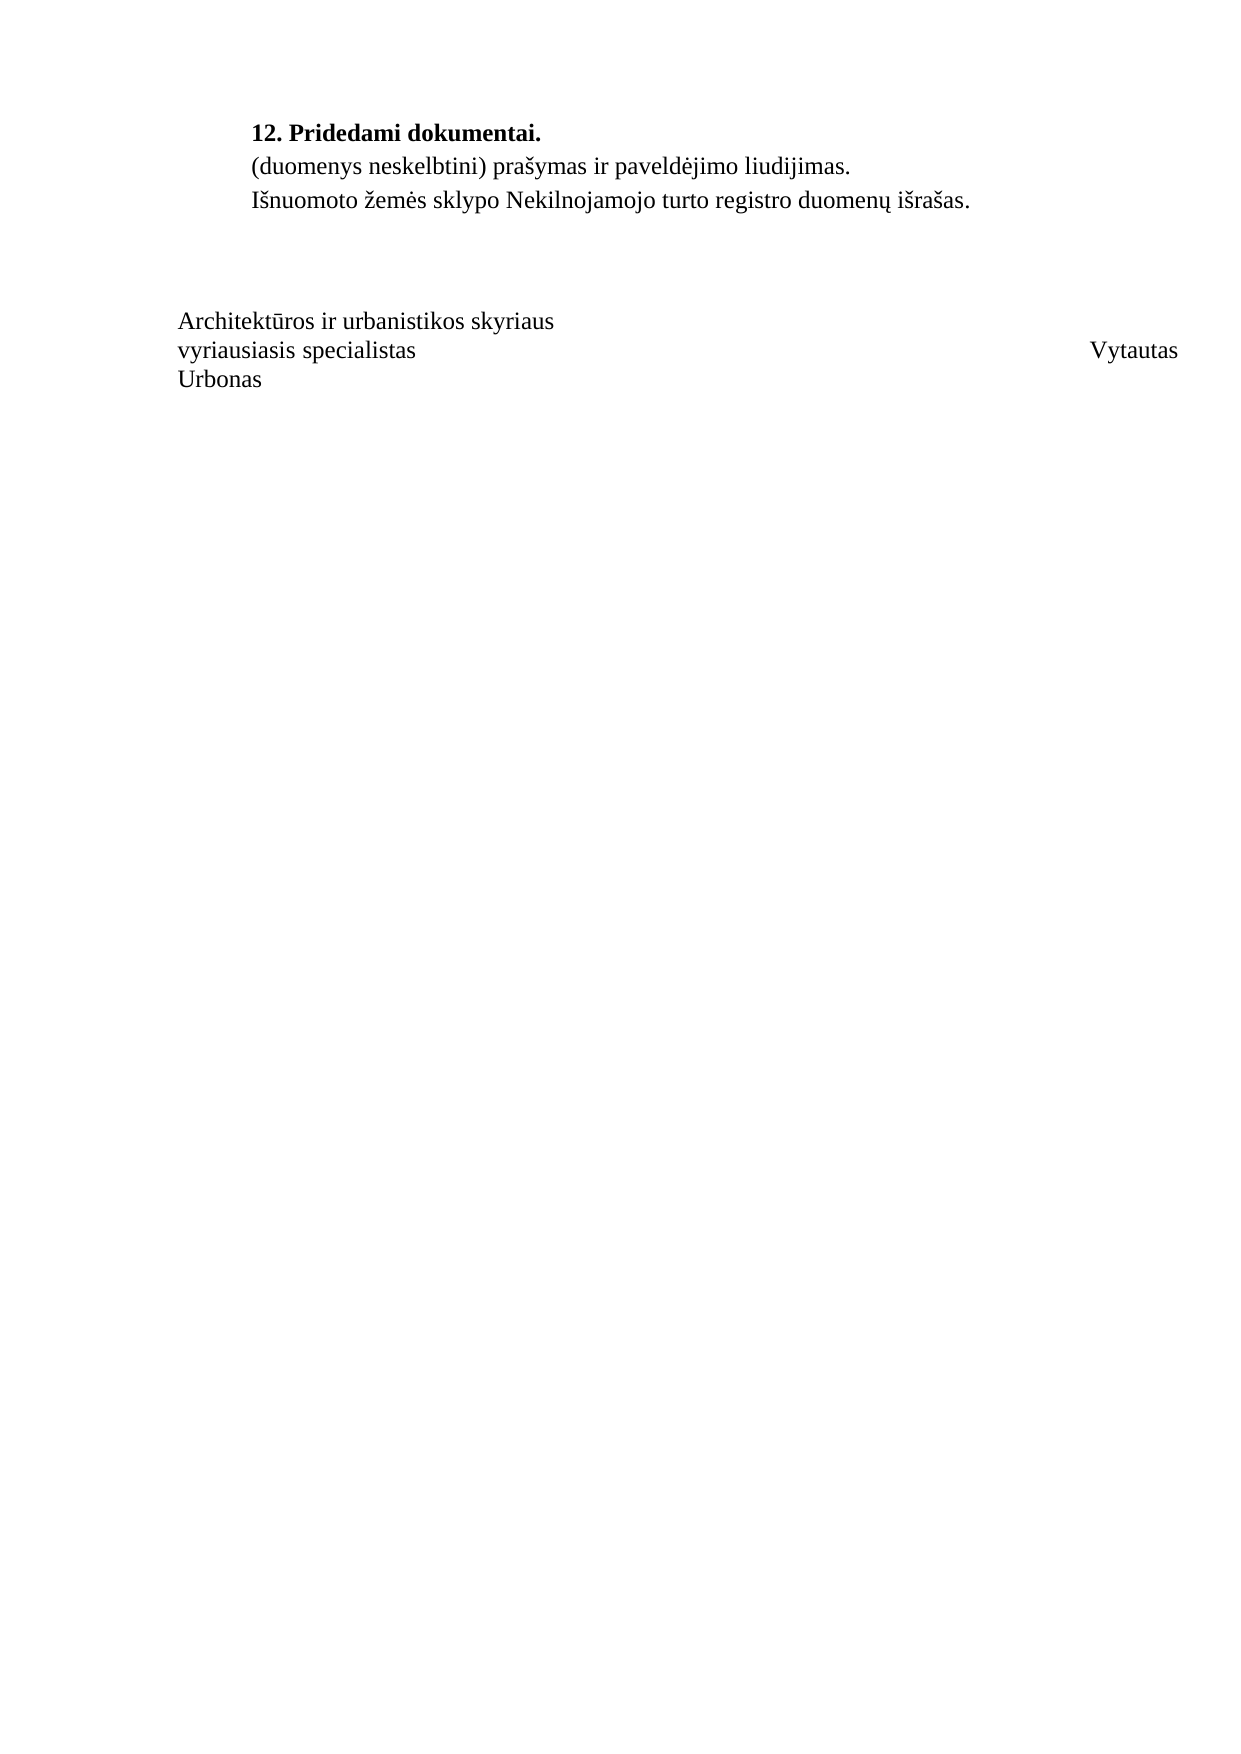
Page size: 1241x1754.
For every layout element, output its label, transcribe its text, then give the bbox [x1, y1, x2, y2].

text 12. Pridedami dokumentai. [251, 118, 1181, 147]
text (duomenys neskelbtini) prašymas ir paveldėjimo liudijimas. [177, 151, 1181, 180]
text Architektūros ir urbanistikos skyriaus [177, 306, 1181, 335]
text Išnuomoto žemės sklypo Nekilnojamojo turto registro duomenų išrašas. [177, 186, 1181, 214]
text vyriausiasis specialistas Vytautas Urbonas [177, 335, 1181, 393]
